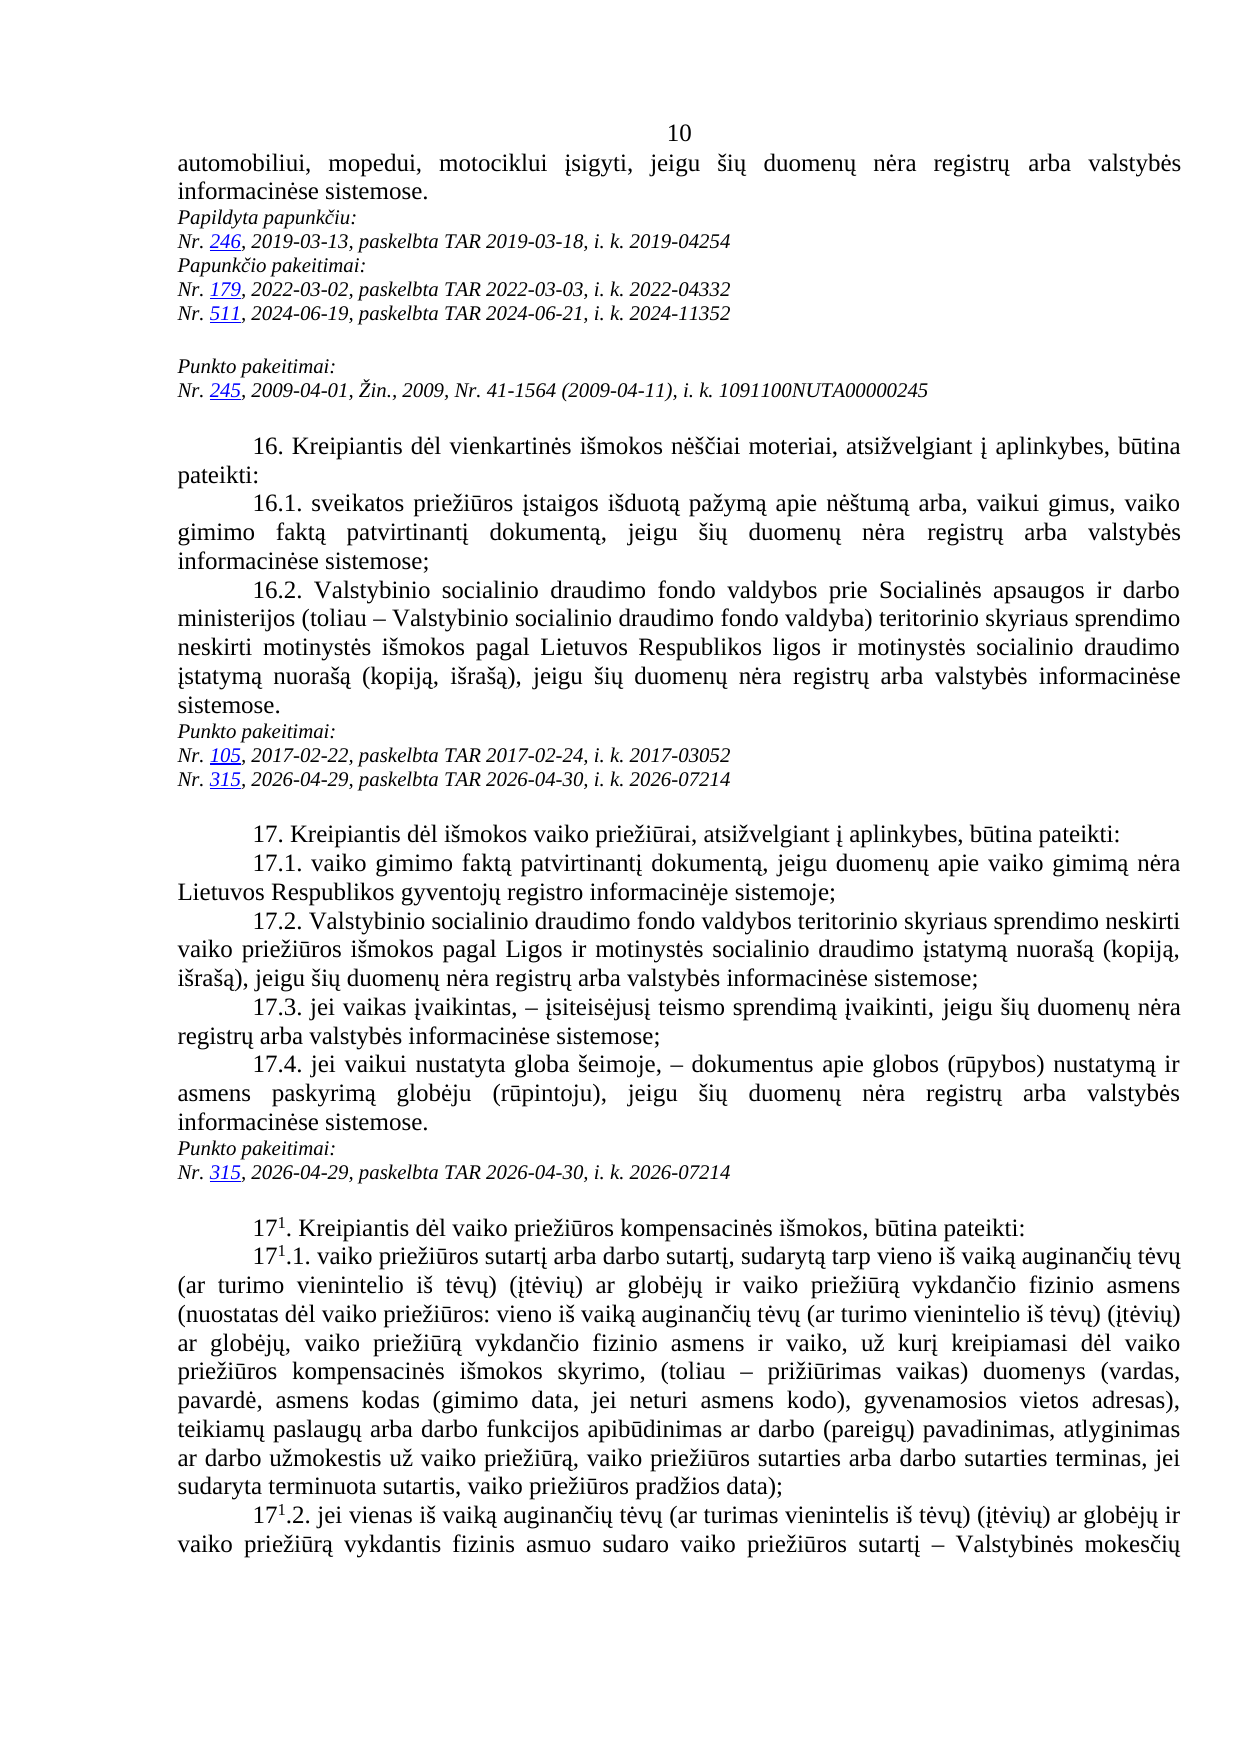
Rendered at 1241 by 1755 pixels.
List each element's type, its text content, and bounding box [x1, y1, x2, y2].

text Nr. 511, 2024-06-19, paskelbta TAR 2024-06-21, i. k. 2024-11352 [177, 301, 1181, 325]
text Nr. 179, 2022-03-02, paskelbta TAR 2022-03-03, i. k. 2022-04332 [177, 277, 1181, 301]
text Nr. 315, 2026-04-29, paskelbta TAR 2026-04-30, i. k. 2026-07214 [177, 767, 1181, 791]
text 16.1. sveikatos priežiūros įstaigos išduotą pažymą apie nėštumą arba, vaikui gimus, vaiko gimimo faktą patvirtinantį dokumentą, jeigu šių duomenų nėra registrų arba valstybės informacinėse sistemose; [177, 488, 1181, 575]
text Nr. 315, 2026-04-29, paskelbta TAR 2026-04-30, i. k. 2026-07214 [177, 1160, 1181, 1184]
text 17. Kreipiantis dėl išmokos vaiko priežiūrai, atsižvelgiant į aplinkybes, būtina pateikti: [177, 819, 1181, 848]
text 171.2. jei vienas iš vaiką auginančių tėvų (ar turimas vienintelis iš tėvų) (įtėvių) ar globėjų ir vaiko priežiūrą vykdantis fizinis asmuo sudaro vaiko priežiūros sutartį – Valstybinės mokesčių [177, 1500, 1181, 1558]
text 171. Kreipiantis dėl vaiko priežiūros kompensacinės išmokos, būtina pateikti: [177, 1213, 1181, 1241]
text Nr. 246, 2019-03-13, paskelbta TAR 2019-03-18, i. k. 2019-04254 [177, 229, 1181, 253]
text Nr. 245, 2009-04-01, Žin., 2009, Nr. 41-1564 (2009-04-11), i. k. 1091100NUTA00000245 [177, 378, 1181, 402]
text 17.3. jei vaikas įvaikintas, – įsiteisėjusį teismo sprendimą įvaikinti, jeigu šių duomenų nėra registrų arba valstybės informacinėse sistemose; [177, 992, 1181, 1049]
text Nr. 105, 2017-02-22, paskelbta TAR 2017-02-24, i. k. 2017-03052 [177, 743, 1181, 767]
text 17.1. vaiko gimimo faktą patvirtinantį dokumentą, jeigu duomenų apie vaiko gimimą nėra Lietuvos Respublikos gyventojų registro informacinėje sistemoje; [177, 848, 1181, 906]
text 17.4. jei vaikui nustatyta globa šeimoje, – dokumentus apie globos (rūpybos) nustatymą ir asmens paskyrimą globėju (rūpintoju), jeigu šių duomenų nėra registrų arba valstybės informacinėse sistemose. [177, 1049, 1181, 1136]
text automobiliui, mopedui, motociklui įsigyti, jeigu šių duomenų nėra registrų arba valstybės informacinėse sistemose. [177, 148, 1181, 205]
text Punkto pakeitimai: [177, 718, 1181, 743]
text 171.1. vaiko priežiūros sutartį arba darbo sutartį, sudarytą tarp vieno iš vaiką auginančių tėvų (ar turimo vienintelio iš tėvų) (įtėvių) ar globėjų ir vaiko priežiūrą vykdančio fizinio asmens (nuostatas dėl vaiko priežiūros: vieno iš vaiką auginančių tėvų (ar turimo vienintelio iš tėvų) (įtėvių) ar globėjų, vaiko priežiūrą vykdančio fizinio asmens ir vaiko, už kurį kreipiamasi dėl vaiko priežiūros kompensacinės išmokos skyrimo, (toliau – prižiūrimas vaikas) duomenys (vardas, pavardė, asmens kodas (gimimo data, jei neturi asmens kodo), gyvenamosios vietos adresas), teikiamų paslaugų arba darbo funkcijos apibūdinimas ar darbo (pareigų) pavadinimas, atlyginimas ar darbo užmokestis už vaiko priežiūrą, vaiko priežiūros sutarties arba darbo sutarties terminas, jei sudaryta terminuota sutartis, vaiko priežiūros pradžios data); [177, 1241, 1181, 1500]
text 16.2. Valstybinio socialinio draudimo fondo valdybos prie Socialinės apsaugos ir darbo ministerijos (toliau – Valstybinio socialinio draudimo fondo valdyba) teritorinio skyriaus sprendimo neskirti motinystės išmokos pagal Lietuvos Respublikos ligos ir motinystės socialinio draudimo įstatymą nuorašą (kopiją, išrašą), jeigu šių duomenų nėra registrų arba valstybės informacinėse sistemose. [177, 575, 1181, 718]
text Punkto pakeitimai: [177, 354, 1181, 378]
text Papildyta papunkčiu: [177, 205, 1181, 229]
text 17.2. Valstybinio socialinio draudimo fondo valdybos teritorinio skyriaus sprendimo neskirti vaiko priežiūros išmokos pagal Ligos ir motinystės socialinio draudimo įstatymą nuorašą (kopiją, išrašą), jeigu šių duomenų nėra registrų arba valstybės informacinėse sistemose; [177, 906, 1181, 992]
text 16. Kreipiantis dėl vienkartinės išmokos nėščiai moteriai, atsižvelgiant į aplinkybes, būtina pateikti: [177, 431, 1181, 488]
text Punkto pakeitimai: [177, 1136, 1181, 1160]
text Papunkčio pakeitimai: [177, 253, 1181, 277]
